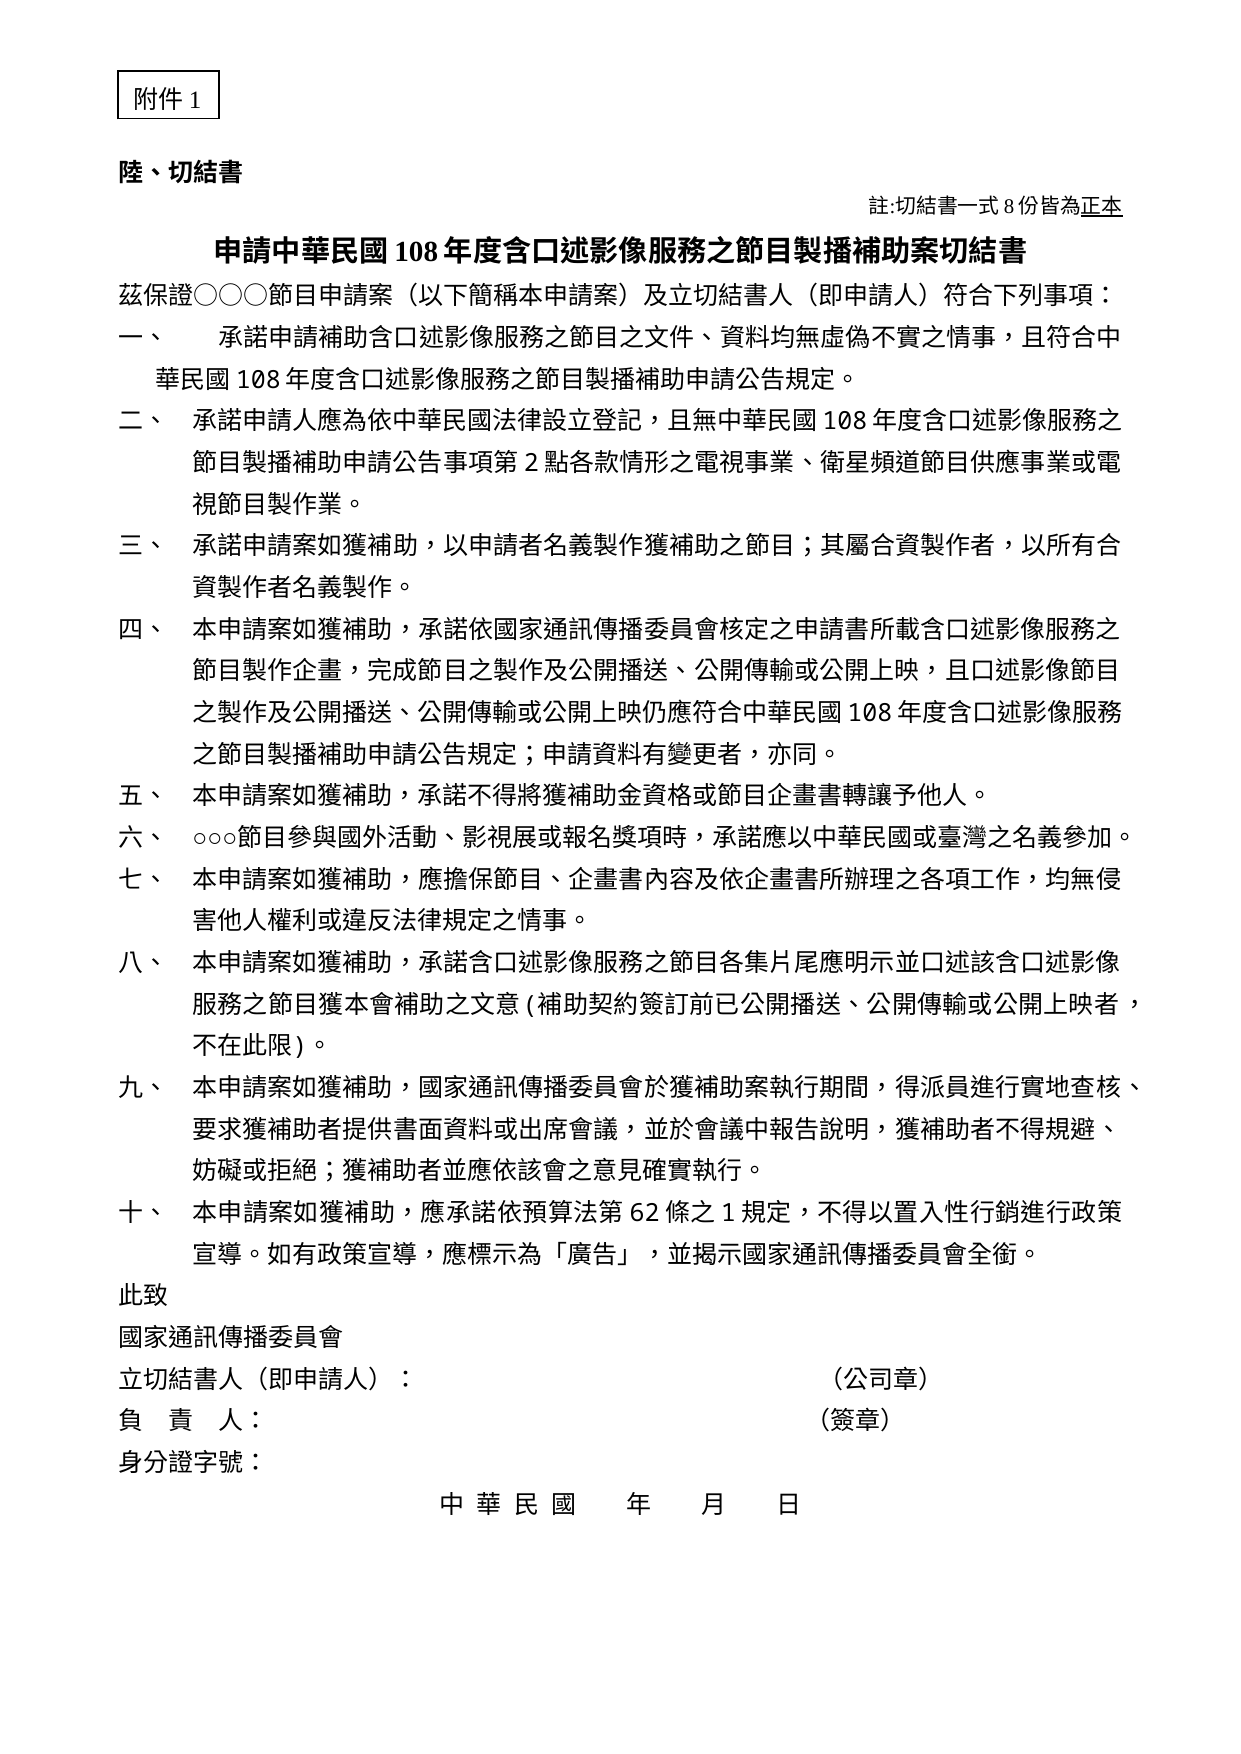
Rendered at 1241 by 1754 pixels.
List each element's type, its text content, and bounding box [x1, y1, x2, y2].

list 本申請案如獲補助，應承諾依預算法第62條之1規定，不得以置入性行銷進行政策宣導。如有政策宣導，應標示為「廣告」，並揭示國家通訊傳播委員會全銜。 [118, 1188, 1122, 1271]
list 承諾申請補助含口述影像服務之節目之文件、資料均無虛偽不實之情事，且符合中華民國108年度含口述影像服務之節目製播補助申請公告規定。 [118, 313, 1122, 396]
text 申請中華民國108年度含口述影像服務之節目製播補助案切結書 [118, 219, 1122, 271]
list 承諾申請人應為依中華民國法律設立登記，且無中華民國108年度含口述影像服務之節目製播補助申請公告事項第2點各款情形之電視事業、衛星頻道節目供應事業或電視節目製作業。 [118, 396, 1122, 521]
list 承諾申請案如獲補助，以申請者名義製作獲補助之節目；其屬合資製作者，以所有合資製作者名義製作。 [118, 521, 1122, 605]
text 負 責 人： （簽章） [118, 1396, 1122, 1438]
list ○○○節目參與國外活動、影視展或報名獎項時，承諾應以中華民國或臺灣之名義參加。 [118, 813, 1122, 855]
text 身分證字號： [118, 1438, 1122, 1480]
list 本申請案如獲補助，承諾不得將獲補助金資格或節目企畫書轉讓予他人。 [118, 771, 1122, 813]
subtitle 陸、切結書 [118, 153, 1122, 189]
list 本申請案如獲補助，應擔保節目、企畫書內容及依企畫書所辦理之各項工作，均無侵害他人權利或違反法律規定之情事。 [118, 855, 1122, 938]
text 中 華 民 國 年 月 日 [118, 1480, 1122, 1521]
list 本申請案如獲補助，承諾依國家通訊傳播委員會核定之申請書所載含口述影像服務之節目製作企畫，完成節目之製作及公開播送、公開傳輸或公開上映，且口述影像節目之製作及公開播送、公開傳輸或公開上映仍應符合中華民國108年度含口述影像服務之節目製播補助申請公告規定；申請資料有變更者，亦同。 [118, 605, 1122, 771]
text 此致 [118, 1271, 1122, 1313]
subtitle 註:切結書一式8份皆為正本 [118, 189, 1122, 219]
list 本申請案如獲補助，國家通訊傳播委員會於獲補助案執行期間，得派員進行實地查核、要求獲補助者提供書面資料或出席會議，並於會議中報告說明，獲補助者不得規避、妨礙或拒絕；獲補助者並應依該會之意見確實執行。 [118, 1063, 1122, 1188]
list 本申請案如獲補助，承諾含口述影像服務之節目各集片尾應明示並口述該含口述影像服務之節目獲本會補助之文意(補助契約簽訂前已公開播送、公開傳輸或公開上映者，不在此限)。 [118, 938, 1122, 1063]
text 國家通訊傳播委員會 [118, 1313, 1122, 1355]
text 立切結書人（即申請人）： （公司章） [118, 1355, 1122, 1396]
text 茲保證○○○節目申請案（以下簡稱本申請案）及立切結書人（即申請人）符合下列事項： [118, 271, 1122, 313]
